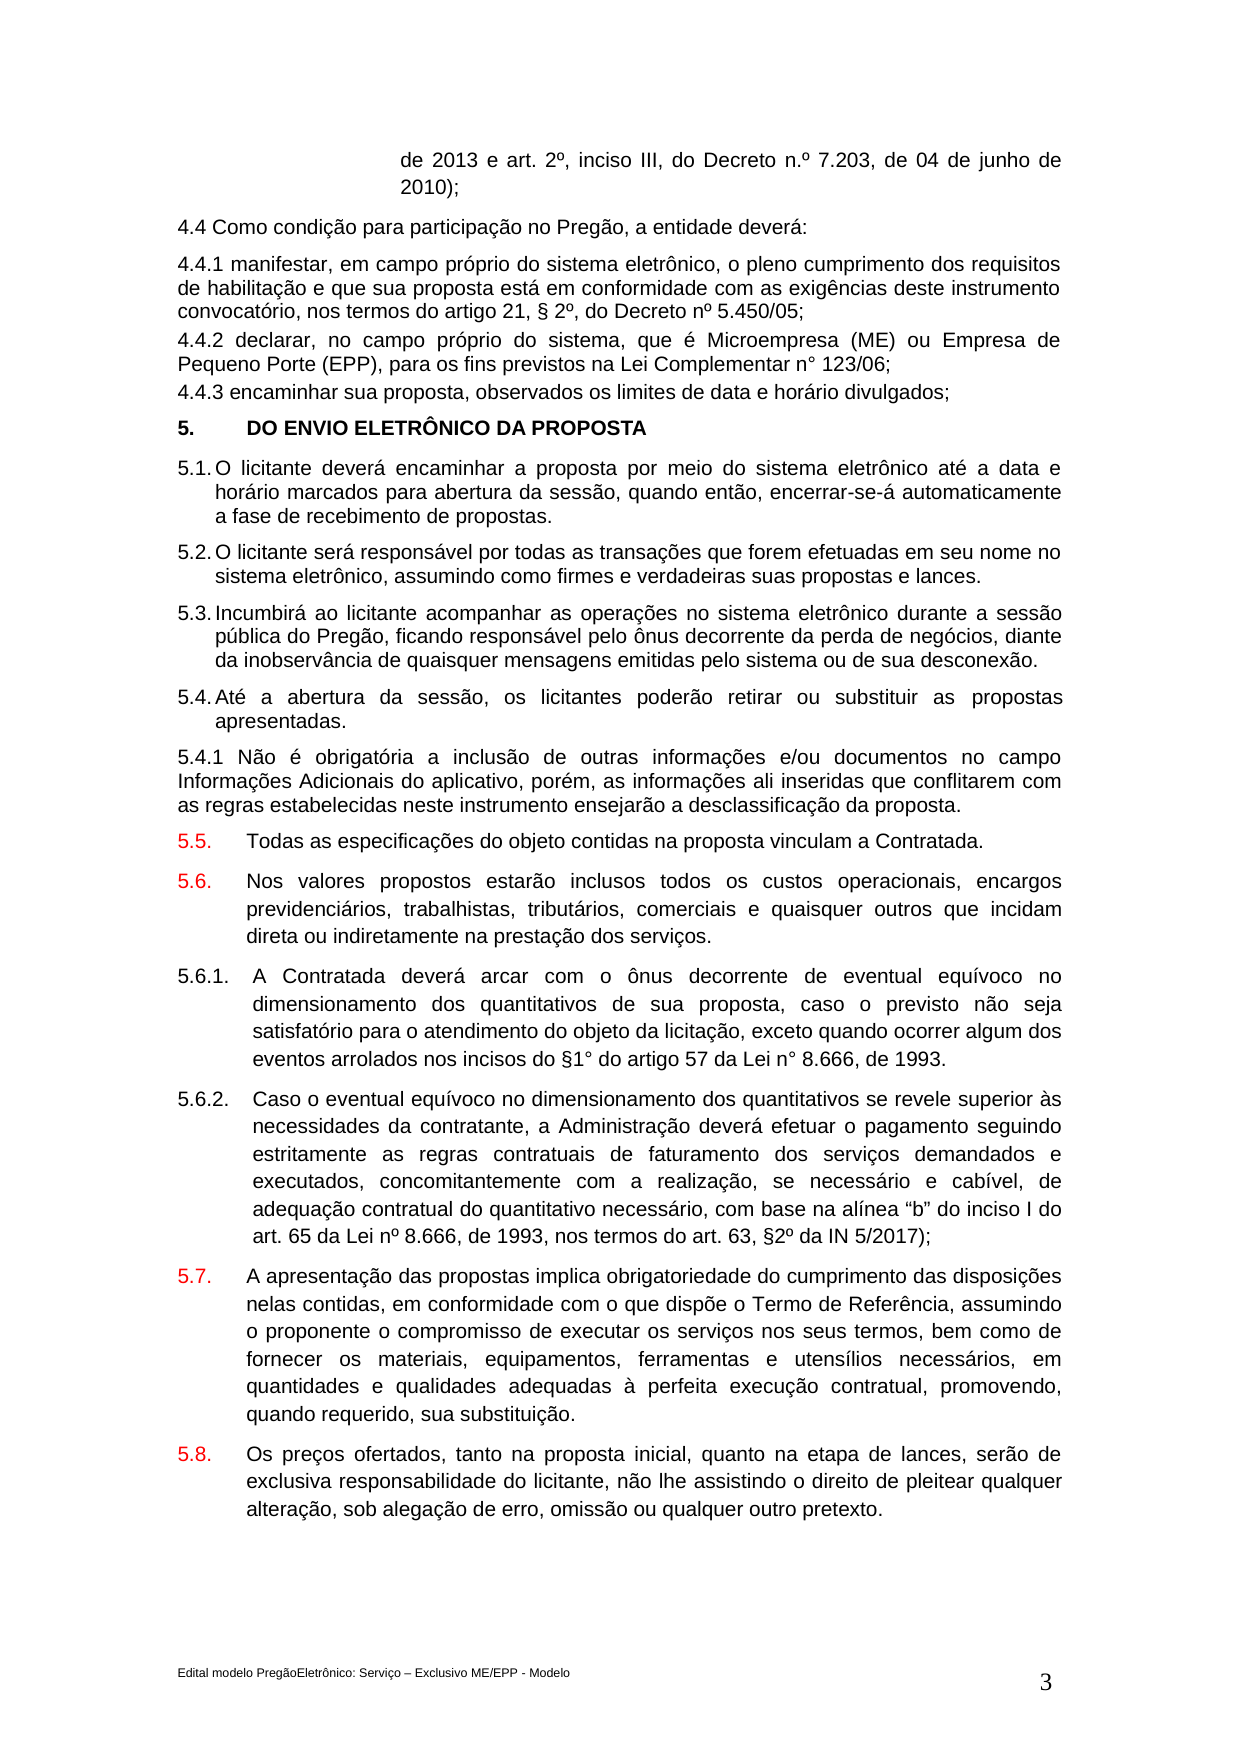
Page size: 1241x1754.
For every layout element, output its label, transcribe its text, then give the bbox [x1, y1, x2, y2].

list A apresentação das propostas implica obrigatoriedade do cumprimento das disposições nelas contidas, em conformidade com o que dispõe o Termo de Referência, assumindo o proponente o compromisso de executar os serviços nos seus termos, bem como de fornecer os materiais, equipamentos, ferramentas e utensílios necessários, em quantidades e qualidades adequadas à perfeita execução contratual, promovendo, quando requerido, sua substituição. [177, 1264, 1063, 1425]
list Incumbirá ao licitante acompanhar as operações no sistema eletrônico durante a sessão pública do Pregão, ficando responsável pelo ônus decorrente da perda de negócios, diante da inobservância de quaisquer mensagens emitidas pelo sistema ou de sua desconexão. [177, 600, 1063, 672]
text 5.4.1 Não é obrigatória a inclusão de outras informações e/ou documentos no campo Informações Adicionais do aplicativo, porém, as informações ali inseridas que conflitarem com as regras estabelecidas neste instrumento ensejarão a desclassificação da proposta. [177, 745, 1063, 817]
list de 2013 e art. 2º, inciso III, do Decreto n.º 7.203, de 04 de junho de 2010); [325, 148, 1063, 199]
list Todas as especificações do objeto contidas na proposta vinculam a Contratada. [177, 829, 1063, 853]
list O licitante será responsável por todas as transações que forem efetuadas em seu nome no sistema eletrônico, assumindo como firmes e verdadeiras suas propostas e lances. [177, 540, 1063, 588]
text 4.4.1 manifestar, em campo próprio do sistema eletrônico, o pleno cumprimento dos requisitos de habilitação e que sua proposta está em conformidade com as exigências deste instrumento convocatório, nos termos do artigo 21, § 2º, do Decreto nº 5.450/05; [177, 251, 1062, 323]
list Caso o eventual equívoco no dimensionamento dos quantitativos se revele superior às necessidades da contratante, a Administração deverá efetuar o pagamento seguindo estritamente as regras contratuais de faturamento dos serviços demandados e executados, concomitantemente com a realização, se necessário e cabível, de adequação contratual do quantitativo necessário, com base na alínea “b” do inciso I do art. 65 da Lei nº 8.666, de 1993, nos termos do art. 63, §2º da IN 5/2017); [177, 1086, 1063, 1248]
list Até a abertura da sessão, os licitantes poderão retirar ou substituir as propostas apresentadas. [177, 684, 1063, 732]
text 4.4.2 declarar, no campo próprio do sistema, que é Microempresa (ME) ou Empresa de Pequeno Porte (EPP), para os fins previstos na Lei Complementar n° 123/06; [177, 327, 1062, 375]
subtitle 5. DO ENVIO ELETRÔNICO DA PROPOSTA [177, 416, 1063, 440]
text 4.4.3 encaminhar sua proposta, observados os limites de data e horário divulgados; [177, 379, 1062, 403]
list Nos valores propostos estarão inclusos todos os custos operacionais, encargos previdenciários, trabalhistas, tributários, comerciais e quaisquer outros que incidam direta ou indiretamente na prestação dos serviços. [177, 869, 1063, 948]
list Os preços ofertados, tanto na proposta inicial, quanto na etapa de lances, serão de exclusiva responsabilidade do licitante, não lhe assistindo o direito de pleitear qualquer alteração, sob alegação de erro, omissão ou qualquer outro pretexto. [177, 1441, 1063, 1520]
text 4.4 Como condição para participação no Pregão, a entidade deverá: [177, 215, 1062, 239]
list A Contratada deverá arcar com o ônus decorrente de eventual equívoco no dimensionamento dos quantitativos de sua proposta, caso o previsto não seja satisfatório para o atendimento do objeto da licitação, exceto quando ocorrer algum dos eventos arrolados nos incisos do §1° do artigo 57 da Lei n° 8.666, de 1993. [177, 964, 1063, 1070]
list O licitante deverá encaminhar a proposta por meio do sistema eletrônico até a data e horário marcados para abertura da sessão, quando então, encerrar-se-á automaticamente a fase de recebimento de propostas. [177, 456, 1063, 528]
